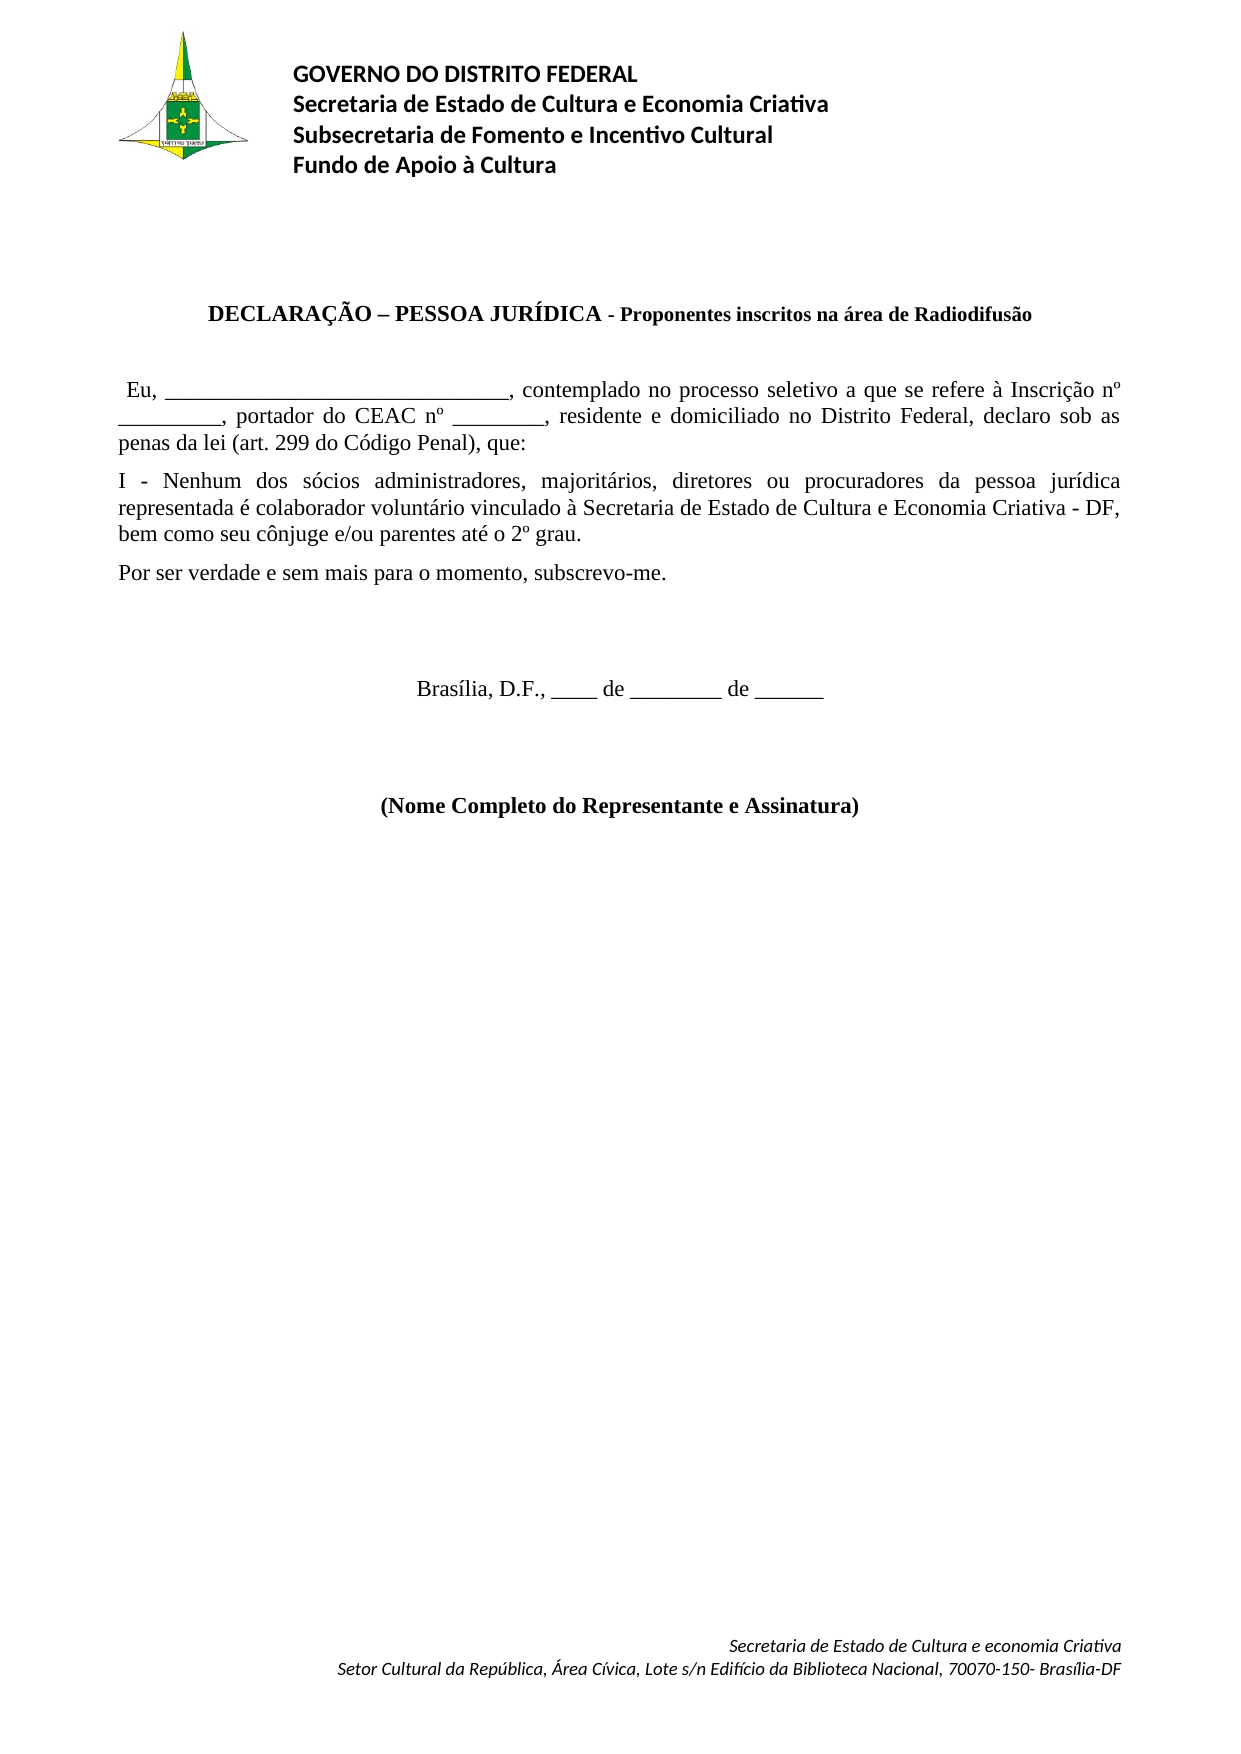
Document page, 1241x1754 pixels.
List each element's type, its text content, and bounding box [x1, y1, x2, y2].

text DECLARAÇÃO – PESSOA JURÍDICA - Proponentes inscritos na área de Radiodifusão [118, 300, 1122, 327]
text Eu, ______________________________, contemplado no processo seletivo a que se refere à Inscrição nº _________, portador do CEAC nº ________, residente e domiciliado no Distrito Federal, declaro sob as penas da lei (art. 299 do Código Penal), que: [118, 376, 1122, 455]
text Por ser verdade e sem mais para o momento, subscrevo-me. [118, 559, 1122, 585]
text I - Nenhum dos sócios administradores, majoritários, diretores ou procuradores da pessoa jurídica representada é colaborador voluntário vinculado à Secretaria de Estado de Cultura e Economia Criativa - DF, bem como seu cônjuge e/ou parentes até o 2º grau. [118, 467, 1122, 546]
text Brasília, D.F., ____ de ________ de ______ [118, 676, 1122, 702]
picture [118, 29, 249, 160]
text (Nome Completo do Representante e Assinatura) [118, 792, 1122, 818]
